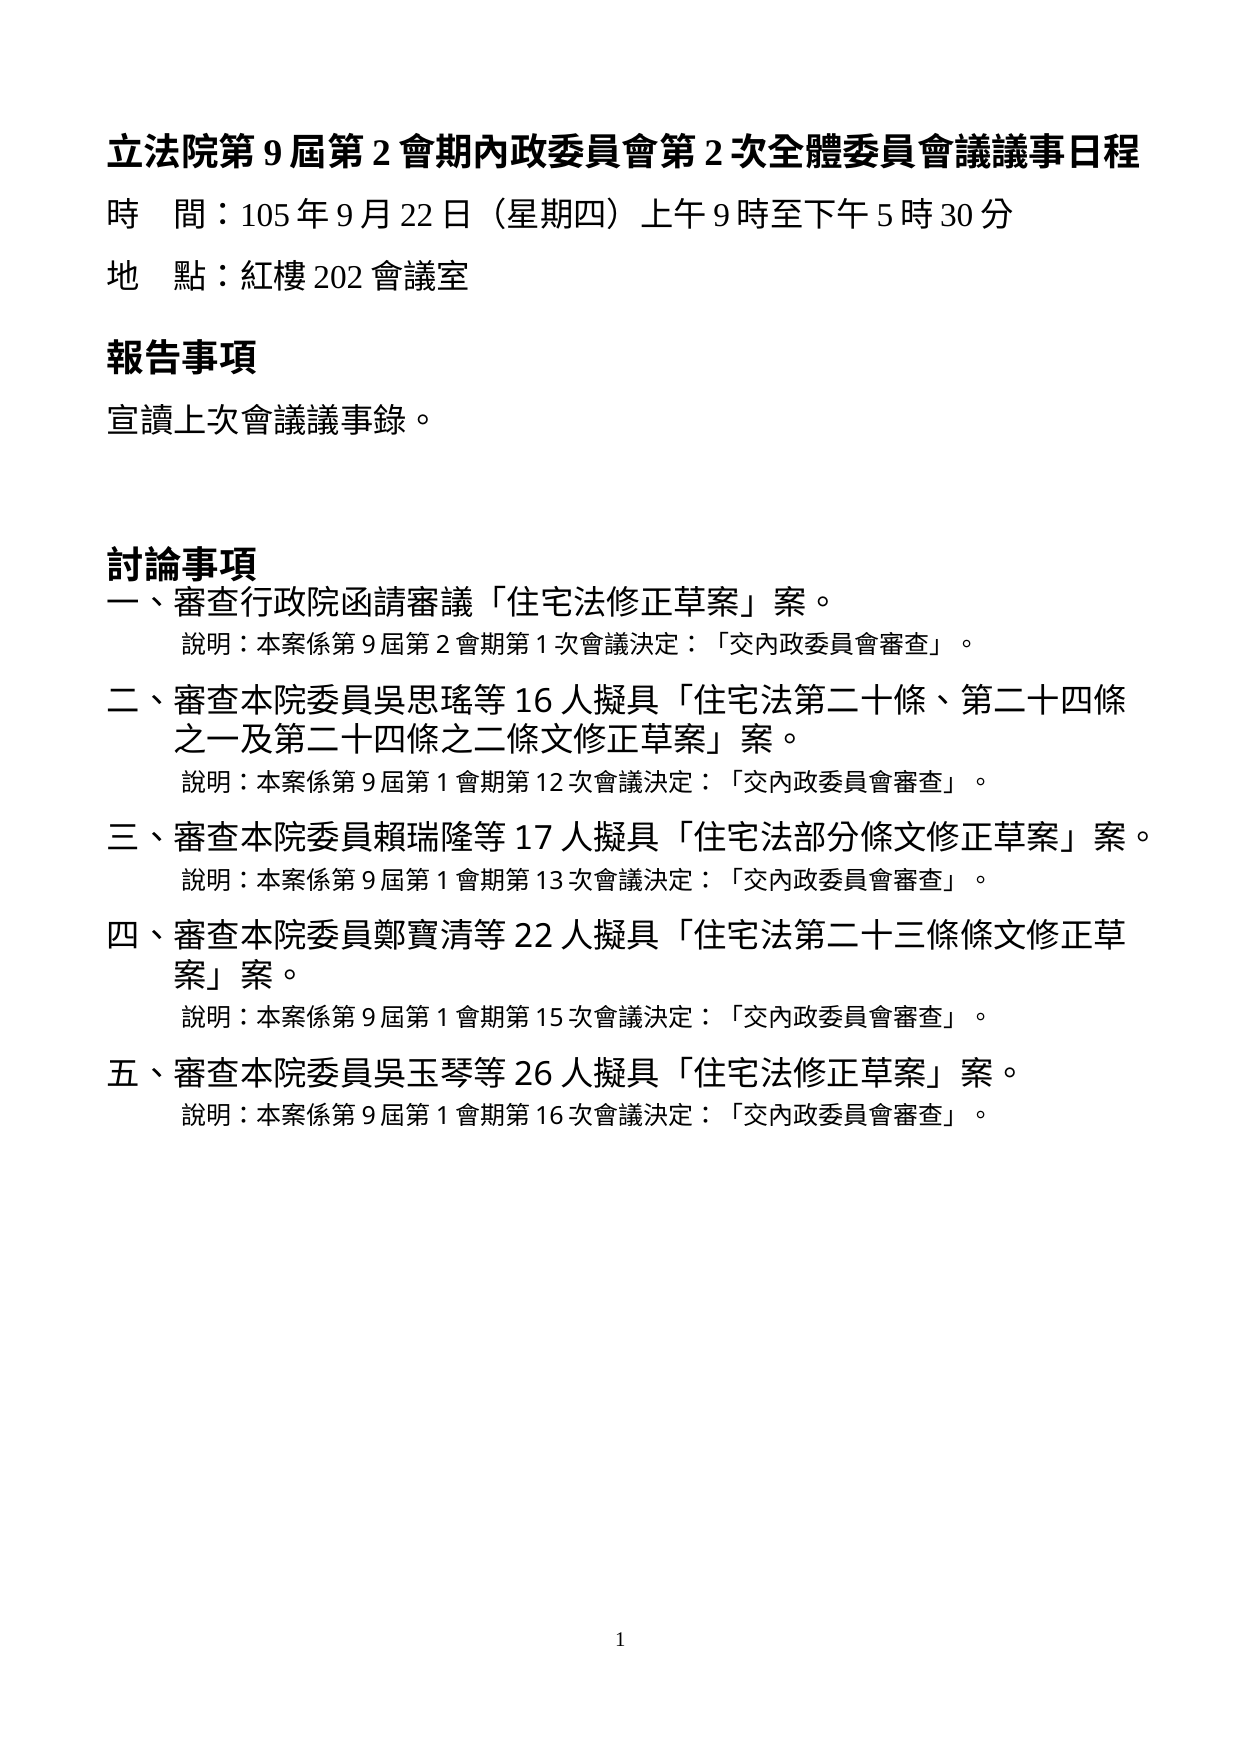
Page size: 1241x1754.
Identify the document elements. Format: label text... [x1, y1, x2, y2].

text 宣讀上次會議議事錄。 [106, 376, 1134, 439]
text 時 間：105年9月22日（星期四）上午9時至下午5時30分 [106, 170, 1134, 233]
text 報告事項 [106, 314, 1134, 376]
text 二、審查本院委員吳思瑤等16人擬具「住宅法第二十條、第二十四條之一及第二十四條之二條文修正草案」案。 [106, 681, 1134, 760]
text 立法院第9屆第2會期內政委員會第2次全體委員會議議事日程 [106, 108, 1156, 170]
text 五、審查本院委員吳玉琴等26人擬具「住宅法修正草案」案。 [106, 1053, 1134, 1093]
text 一、審查行政院函請審議「住宅法修正草案」案。 [106, 583, 1134, 622]
text 說明：本案係第9屆第1會期第15次會議決定：「交內政委員會審查」。 [106, 995, 1134, 1035]
text 地 點：紅樓202會議室 [106, 233, 1134, 295]
text 說明：本案係第9屆第1會期第12次會議決定：「交內政委員會審查」。 [106, 760, 1134, 799]
text 說明：本案係第9屆第1會期第13次會議決定：「交內政委員會審查」。 [106, 858, 1134, 897]
text 說明：本案係第9屆第1會期第16次會議決定：「交內政委員會審查」。 [106, 1093, 1134, 1133]
text 四、審查本院委員鄭寶清等22人擬具「住宅法第二十三條條文修正草案」案。 [106, 916, 1134, 995]
text 討論事項 [106, 520, 1134, 583]
text 說明：本案係第9屆第2會期第1次會議決定：「交內政委員會審查」。 [106, 622, 1134, 662]
text 三、審查本院委員賴瑞隆等17人擬具「住宅法部分條文修正草案」案。 [106, 818, 1134, 858]
